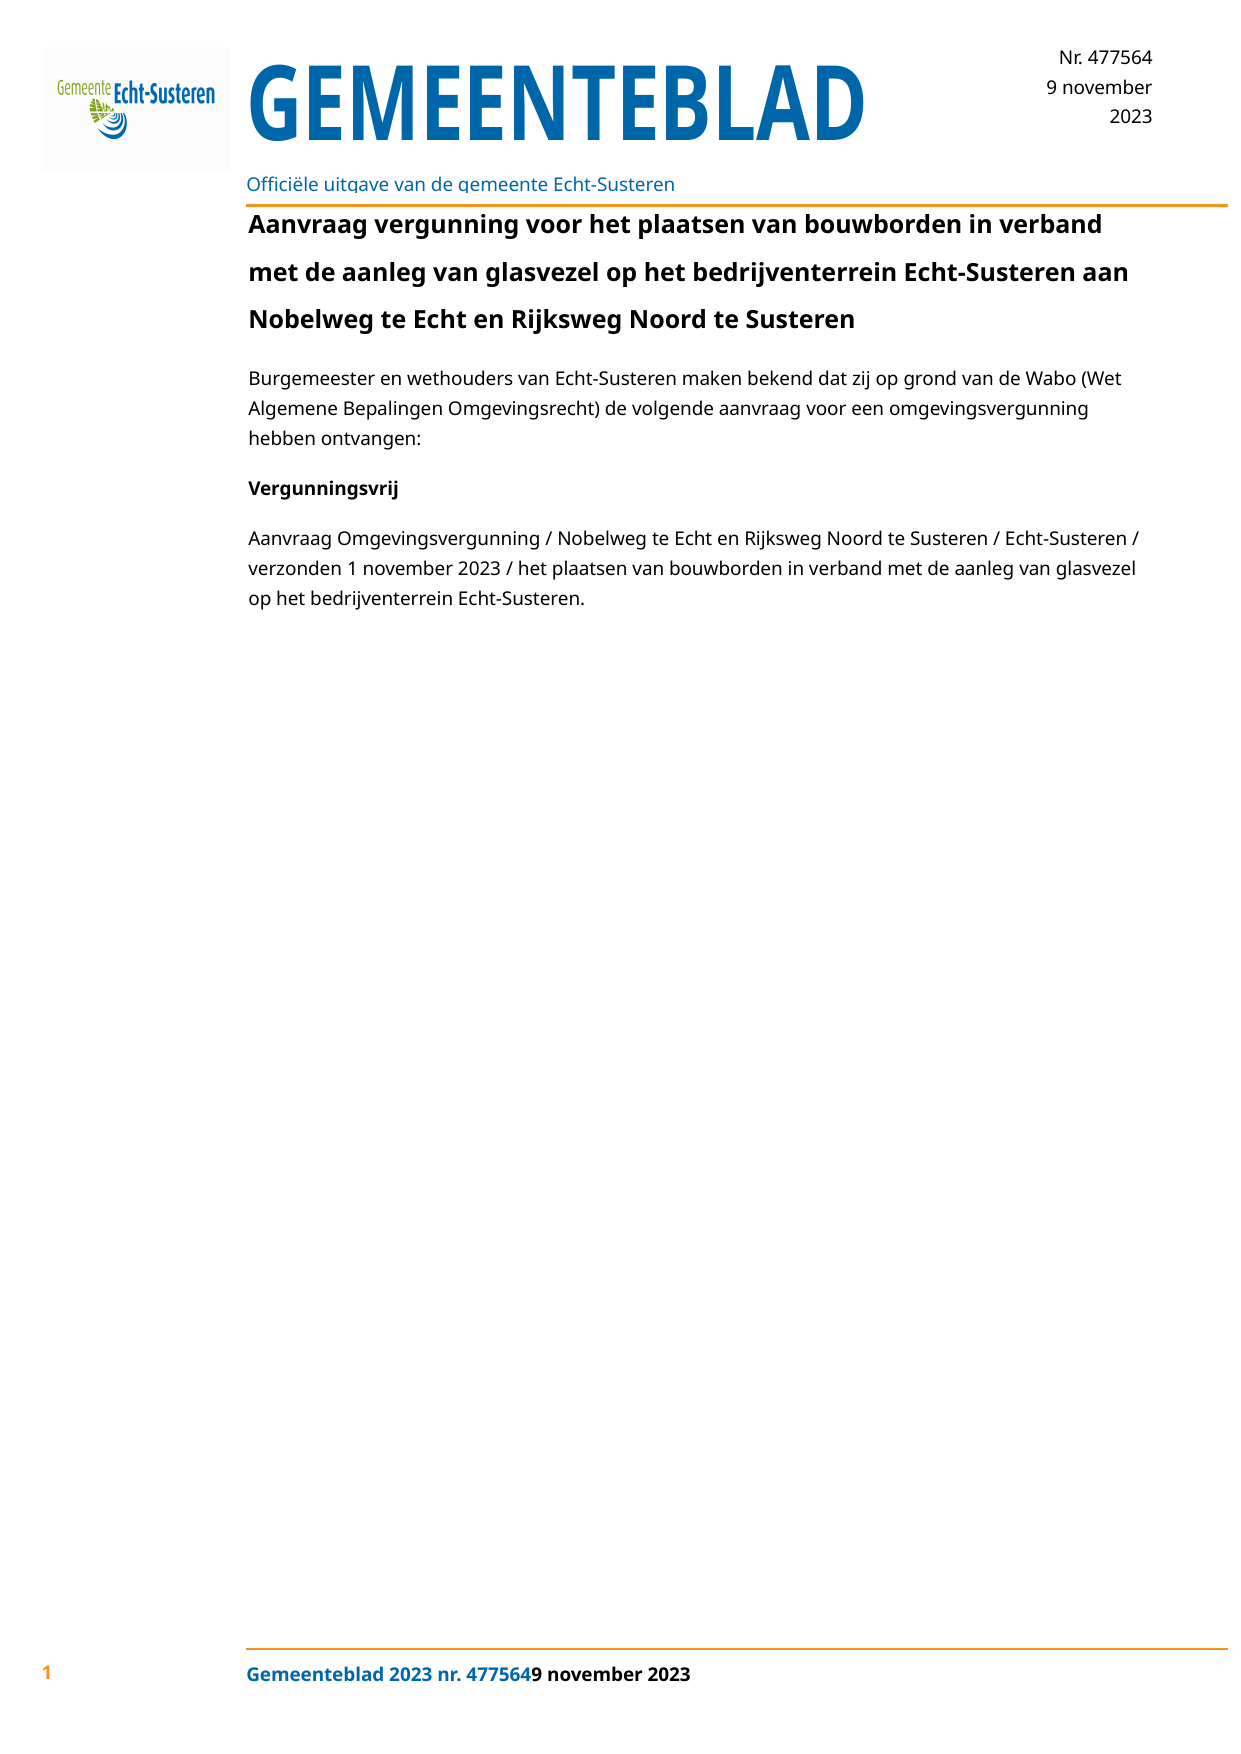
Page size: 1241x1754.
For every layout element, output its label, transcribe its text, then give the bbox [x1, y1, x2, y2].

picture [41, 47, 231, 172]
text Burgemeester en wethouders van Echt-Susteren maken bekend dat zij op grond van de Wabo (Wet Algemene Bepalingen Omgevingsrecht) de volgende aanvraag voor een omgevingsvergunning hebben ontvangen: [248, 366, 1152, 450]
text Aanvraag Omgevingsvergunning / Nobelweg te Echt en Rijksweg Noord te Susteren / Echt-Susteren / verzonden 1 november 2023 / het plaatsen van bouwborden in verband met de aanleg van glasvezel op het bedrijventerrein Echt-Susteren. [248, 526, 1152, 610]
text Aanvraag vergunning voor het plaatsen van bouwborden in verband met de aanleg van glasvezel op het bedrijventerrein Echt-Susteren aan Nobelweg te Echt en Rijksweg Noord te Susteren [248, 207, 1152, 336]
text Vergunningsvrij [248, 475, 1152, 501]
